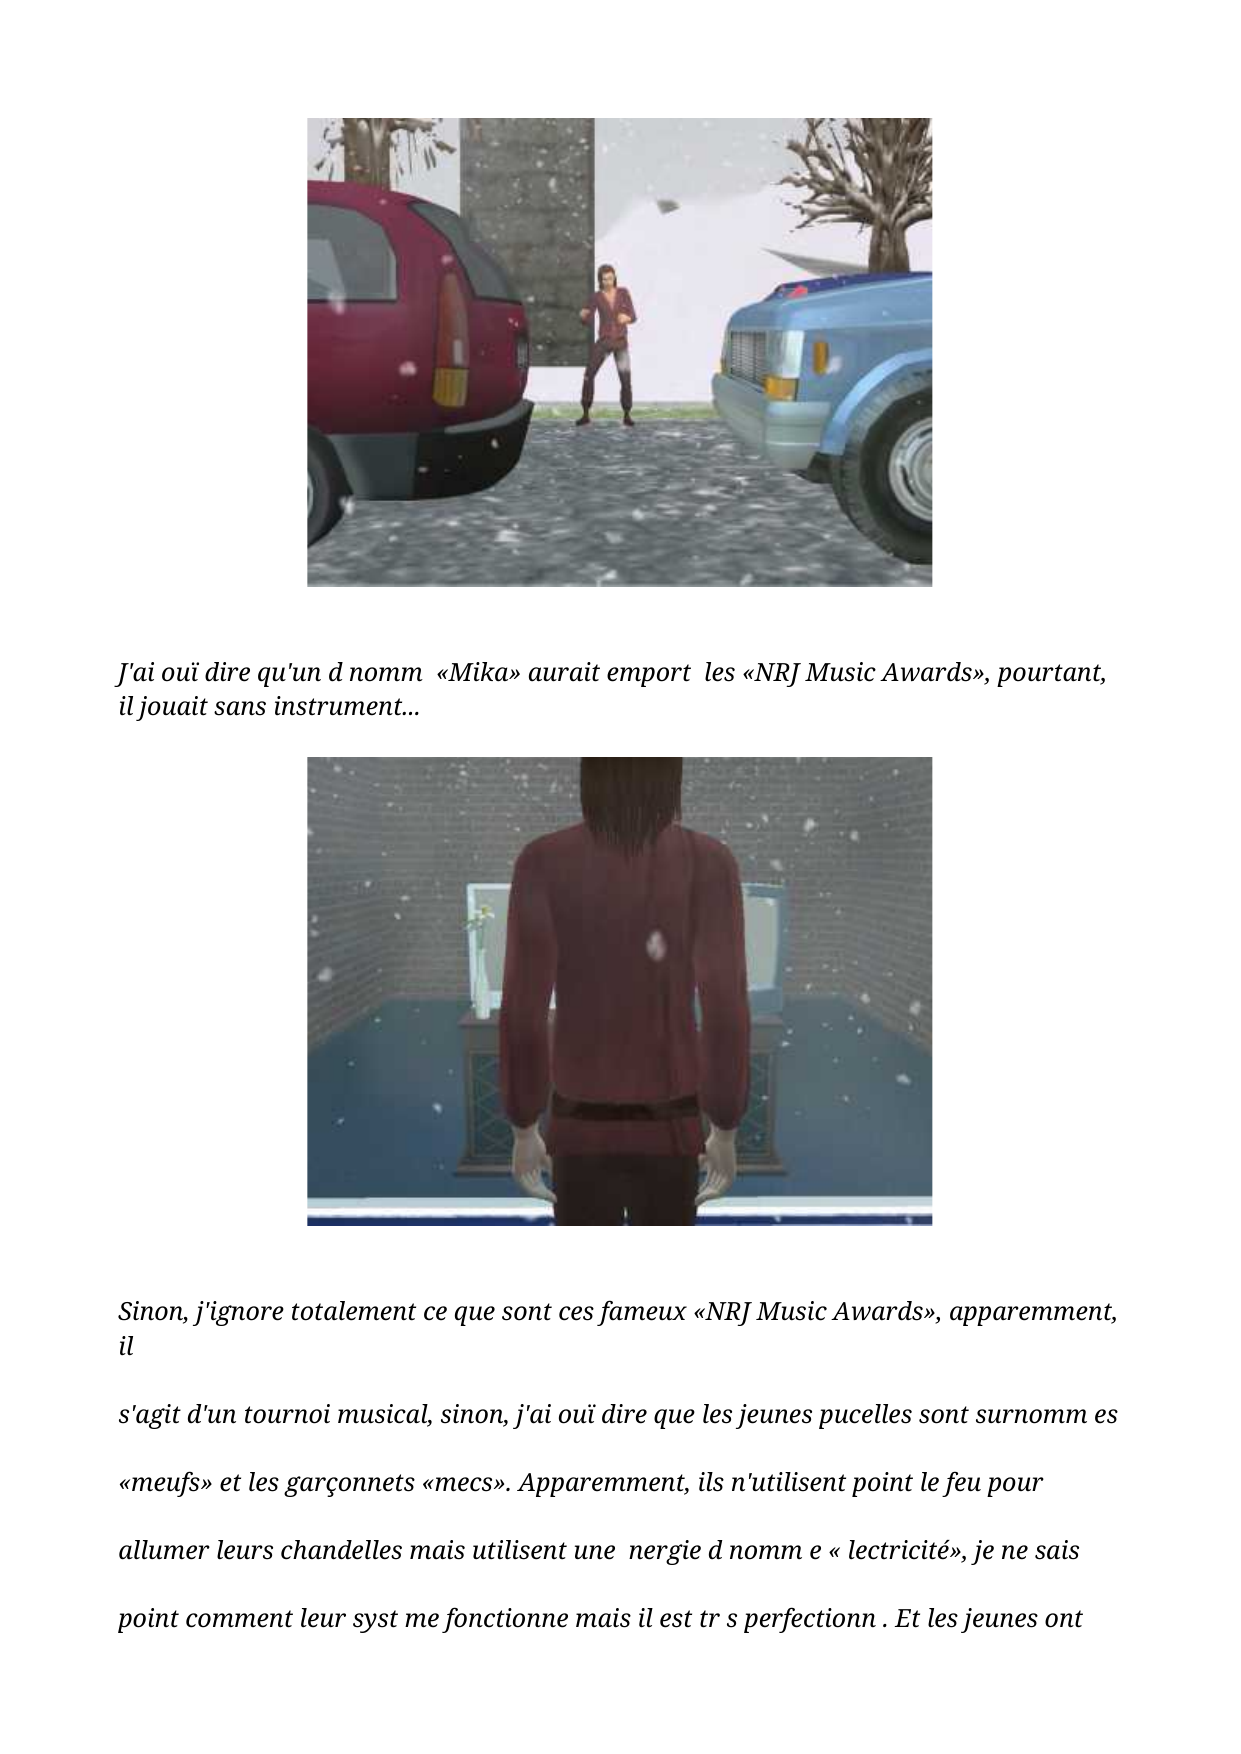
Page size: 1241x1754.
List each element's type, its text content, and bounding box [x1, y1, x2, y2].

text point comment leur syst me fonctionne mais il est tr s perfectionn . Et les jeunes ont [118, 1601, 1122, 1635]
text J'ai ouï dire qu'un d nomm «Mika» aurait emport les «NRJ Music Awards», pourtant, il jouait sans instrument... [118, 655, 1122, 723]
text Sinon, j'ignore totalement ce que sont ces fameux «NRJ Music Awards», apparemment, il [118, 1294, 1122, 1362]
picture [307, 118, 933, 587]
picture [307, 757, 933, 1226]
text «meufs» et les garçonnets «mecs». Apparemment, ils n'utilisent point le feu pour [118, 1464, 1122, 1498]
text allumer leurs chandelles mais utilisent une nergie d nomm e « lectricité», je ne sais [118, 1532, 1122, 1567]
text s'agit d'un tournoi musical, sinon, j'ai ouï dire que les jeunes pucelles sont surnomm es [118, 1396, 1122, 1430]
